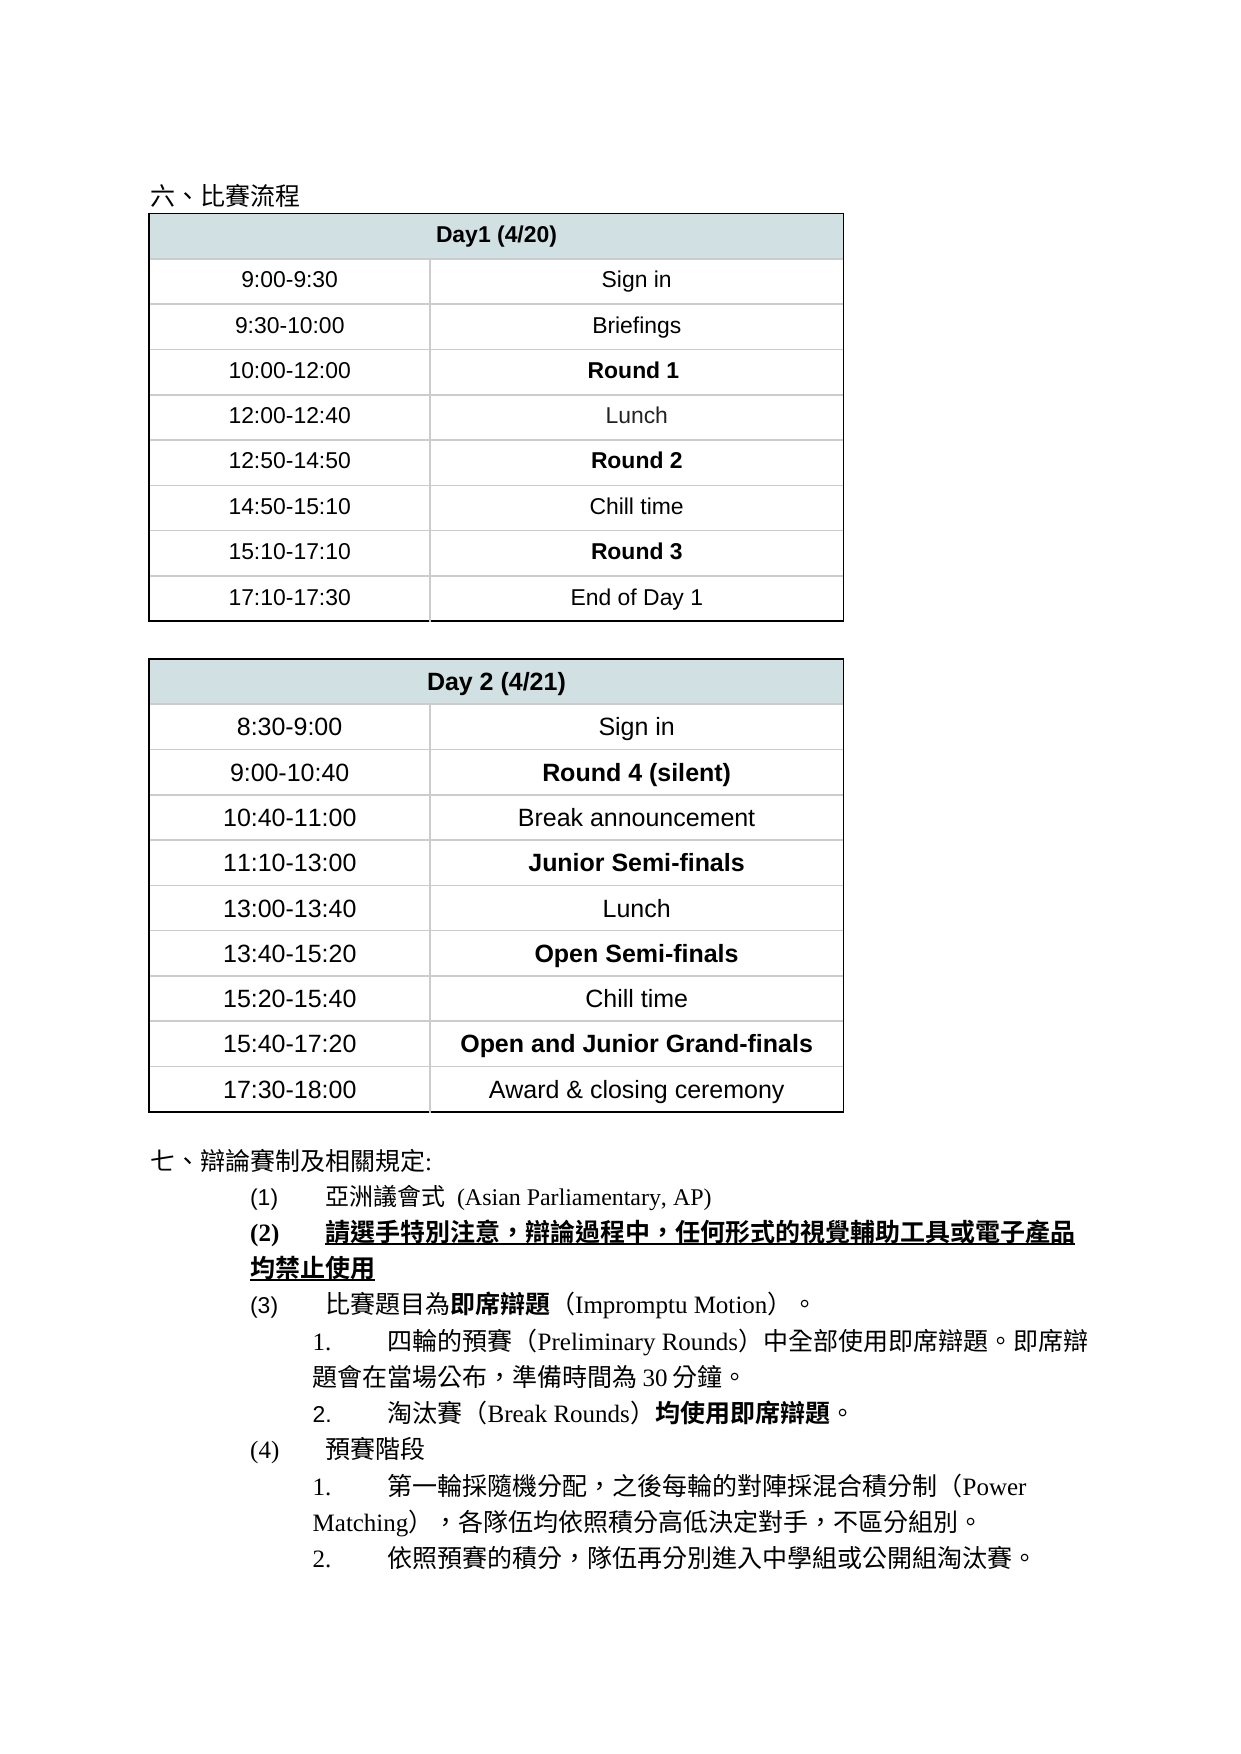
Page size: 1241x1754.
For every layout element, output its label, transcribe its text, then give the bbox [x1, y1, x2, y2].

table_cell Briefings [431, 305, 843, 348]
table_cell 10:00-12:00 [150, 350, 429, 394]
table_cell 9:00-9:30 [150, 260, 429, 303]
table_cell 11:10-13:00 [150, 841, 429, 884]
table_cell Sign in [431, 260, 843, 303]
table_header Day 2 (4/21) [150, 660, 843, 703]
table_cell 9:00-10:40 [150, 750, 429, 794]
table_cell Round 3 [431, 531, 843, 575]
list 請選手特別注意，辯論過程中，任何形式的視覺輔助工具或電子產品均禁止使用 [250, 1212, 1091, 1285]
list 淘汰賽（Break Rounds）均使用即席辯題。 [312, 1393, 1091, 1430]
table_cell Chill time [431, 977, 843, 1020]
list 第一輪採隨機分配，之後每輪的對陣採混合積分制（Power Matching），各隊伍均依照積分高低決定對手，不區分組別。 [312, 1466, 1091, 1538]
table_cell Open and Junior Grand-finals [431, 1022, 843, 1066]
table_cell Junior Semi-finals [431, 841, 843, 884]
table_header Day1 (4/20) [150, 214, 843, 258]
list 亞洲議會式 (Asian Parliamentary, AP) [250, 1178, 1091, 1212]
list 比賽題目為即席辯題（Impromptu Motion）。 [250, 1285, 1091, 1321]
table_cell 13:00-13:40 [150, 886, 429, 930]
table_cell Round 2 [431, 441, 843, 484]
table_cell Award & closing ceremony [431, 1067, 843, 1111]
table_cell 17:30-18:00 [150, 1067, 429, 1111]
table_cell End of Day 1 [431, 577, 843, 620]
table_cell 12:00-12:40 [150, 396, 429, 439]
table_cell 15:40-17:20 [150, 1022, 429, 1066]
table_cell 8:30-9:00 [150, 705, 429, 748]
text 六、比賽流程 [150, 176, 1091, 213]
table_cell Open Semi-finals [431, 931, 843, 975]
text 七、辯論賽制及相關規定: [150, 1141, 1091, 1178]
list 預賽階段 [250, 1430, 1091, 1466]
table_cell 12:50-14:50 [150, 441, 429, 484]
table_cell 10:40-11:00 [150, 796, 429, 839]
table_cell 9:30-10:00 [150, 305, 429, 348]
table_cell 15:20-15:40 [150, 977, 429, 1020]
table_cell Round 1 [431, 350, 843, 394]
list 四輪的預賽（Preliminary Rounds）中全部使用即席辯題。即席辯題會在當場公布，準備時間為30分鐘。 [312, 1321, 1091, 1393]
table_cell 13:40-15:20 [150, 931, 429, 975]
table_cell 15:10-17:10 [150, 531, 429, 575]
list 依照預賽的積分，隊伍再分別進入中學組或公開組淘汰賽。 [312, 1538, 1091, 1575]
table_cell Sign in [431, 705, 843, 748]
table_cell 17:10-17:30 [150, 577, 429, 620]
table_cell Break announcement [431, 796, 843, 839]
table_cell Round 4 (silent) [431, 750, 843, 794]
table_cell Chill time [431, 486, 843, 530]
table_cell 14:50-15:10 [150, 486, 429, 530]
table_cell Lunch [431, 396, 843, 439]
table_cell Lunch [431, 886, 843, 930]
